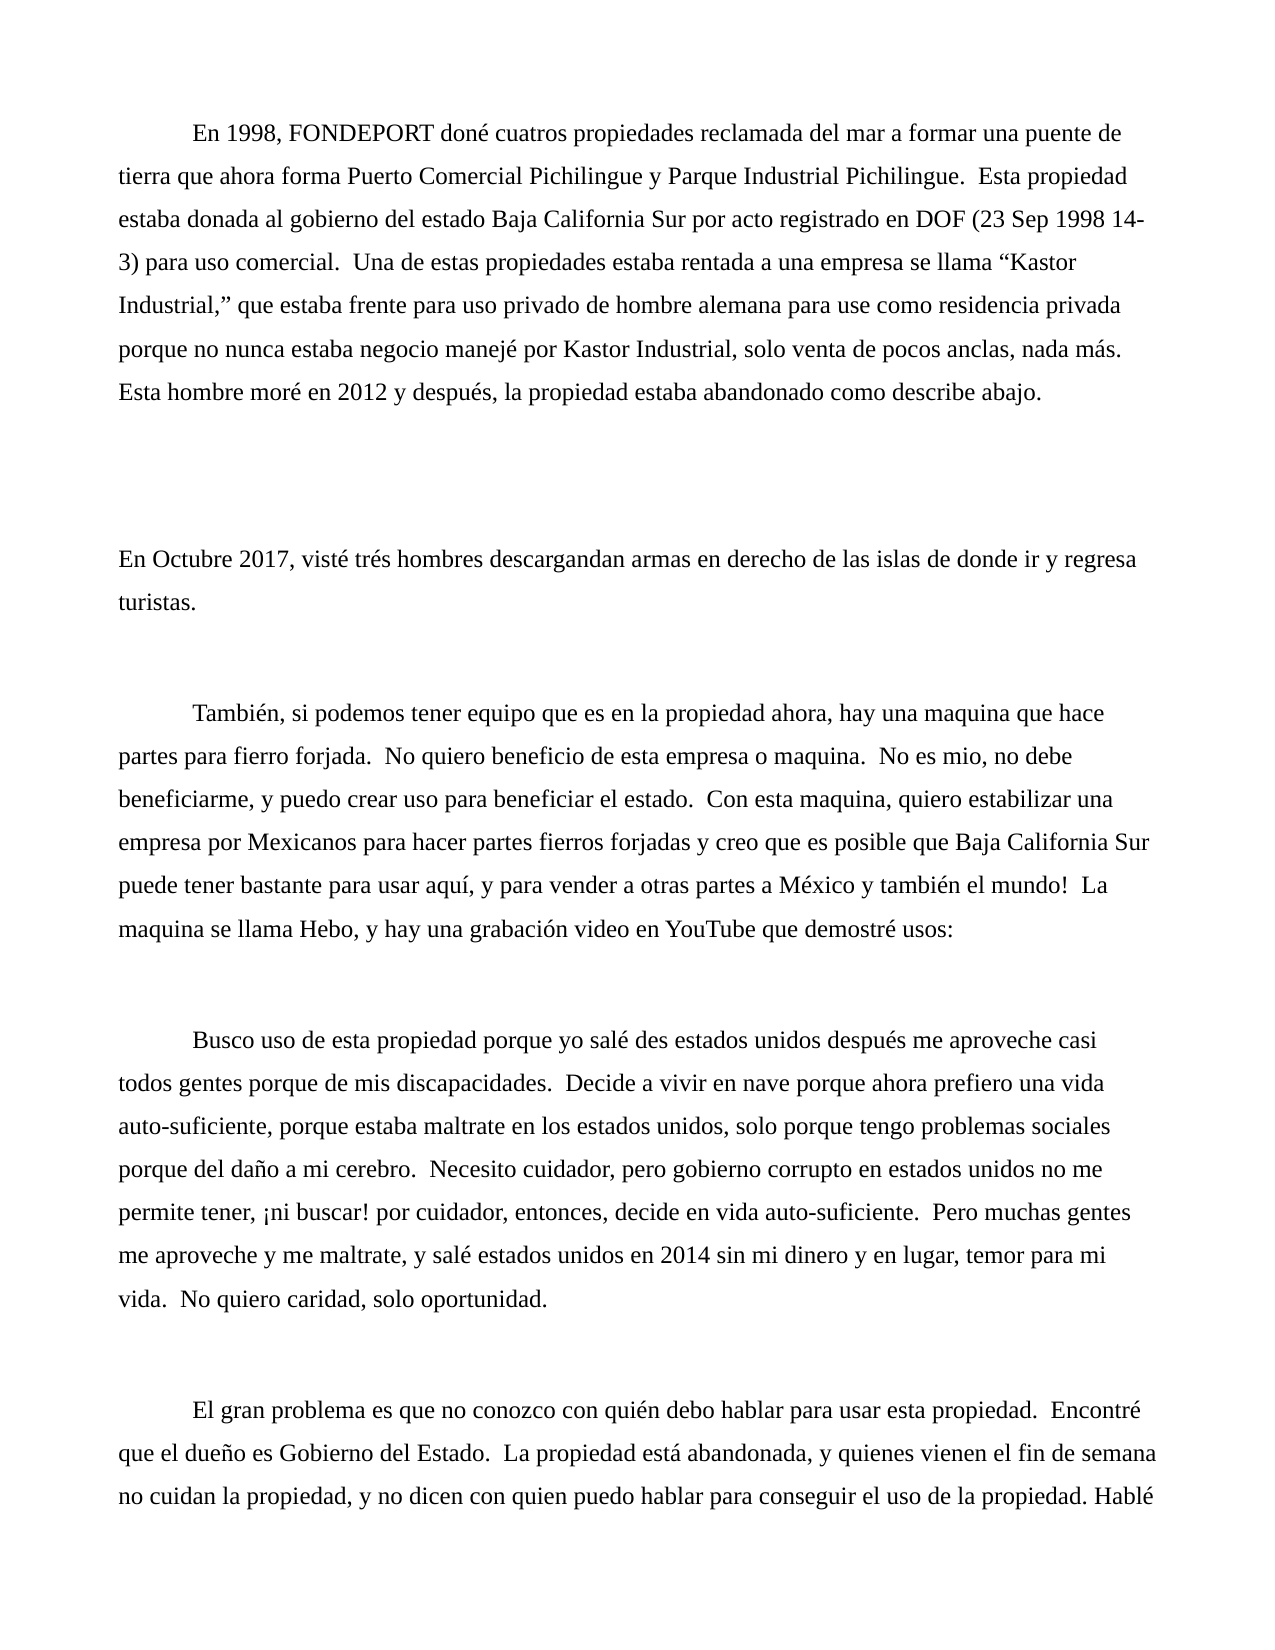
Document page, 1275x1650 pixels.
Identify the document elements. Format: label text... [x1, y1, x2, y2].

text El gran problema es que no conozco con quién debo hablar para usar esta propiedad. Encontré que el dueño es Gobierno del Estado. La propiedad está abandonada, y quienes vienen el fin de semana no cuidan la propiedad, y no dicen con quien puedo hablar para conseguir el uso de la propiedad. Hablé [118, 1395, 1157, 1510]
text En 1998, FONDEPORT doné cuatros propiedades reclamada del mar a formar una puente de tierra que ahora forma Puerto Comercial Pichilingue y Parque Industrial Pichilingue. Esta propiedad estaba donada al gobierno del estado Baja California Sur por acto registrado en DOF (23 Sep 1998 14-3) para uso comercial. Una de estas propiedades estaba rentada a una empresa se llama “Kastor Industrial,” que estaba frente para uso privado de hombre alemana para use como residencia privada porque no nunca estaba negocio manejé por Kastor Industrial, solo venta de pocos anclas, nada más. Esta hombre moré en 2012 y después, la propiedad estaba abandonado como describe abajo. [118, 118, 1157, 406]
text Busco uso de esta propiedad porque yo salé des estados unidos después me aproveche casi todos gentes porque de mis discapacidades. Decide a vivir en nave porque ahora prefiero una vida auto-suficiente, porque estaba maltrate en los estados unidos, solo porque tengo problemas sociales porque del daño a mi cerebro. Necesito cuidador, pero gobierno corrupto en estados unidos no me permite tener, ¡ni buscar! por cuidador, entonces, decide en vida auto-suficiente. Pero muchas gentes me aproveche y me maltrate, y salé estados unidos en 2014 sin mi dinero y en lugar, temor para mi vida. No quiero caridad, solo oportunidad. [118, 1025, 1157, 1312]
text En Octubre 2017, visté trés hombres descargandan armas en derecho de las islas de donde ir y regresa turistas. [118, 544, 1157, 616]
text También, si podemos tener equipo que es en la propiedad ahora, hay una maquina que hace partes para fierro forjada. No quiero beneficio de esta empresa o maquina. No es mio, no debe beneficiarme, y puedo crear uso para beneficiar el estado. Con esta maquina, quiero estabilizar una empresa por Mexicanos para hacer partes fierros forjadas y creo que es posible que Baja California Sur puede tener bastante para usar aquí, y para vender a otras partes a México y también el mundo! La maquina se llama Hebo, y hay una grabación video en YouTube que demostré usos: [118, 698, 1157, 942]
